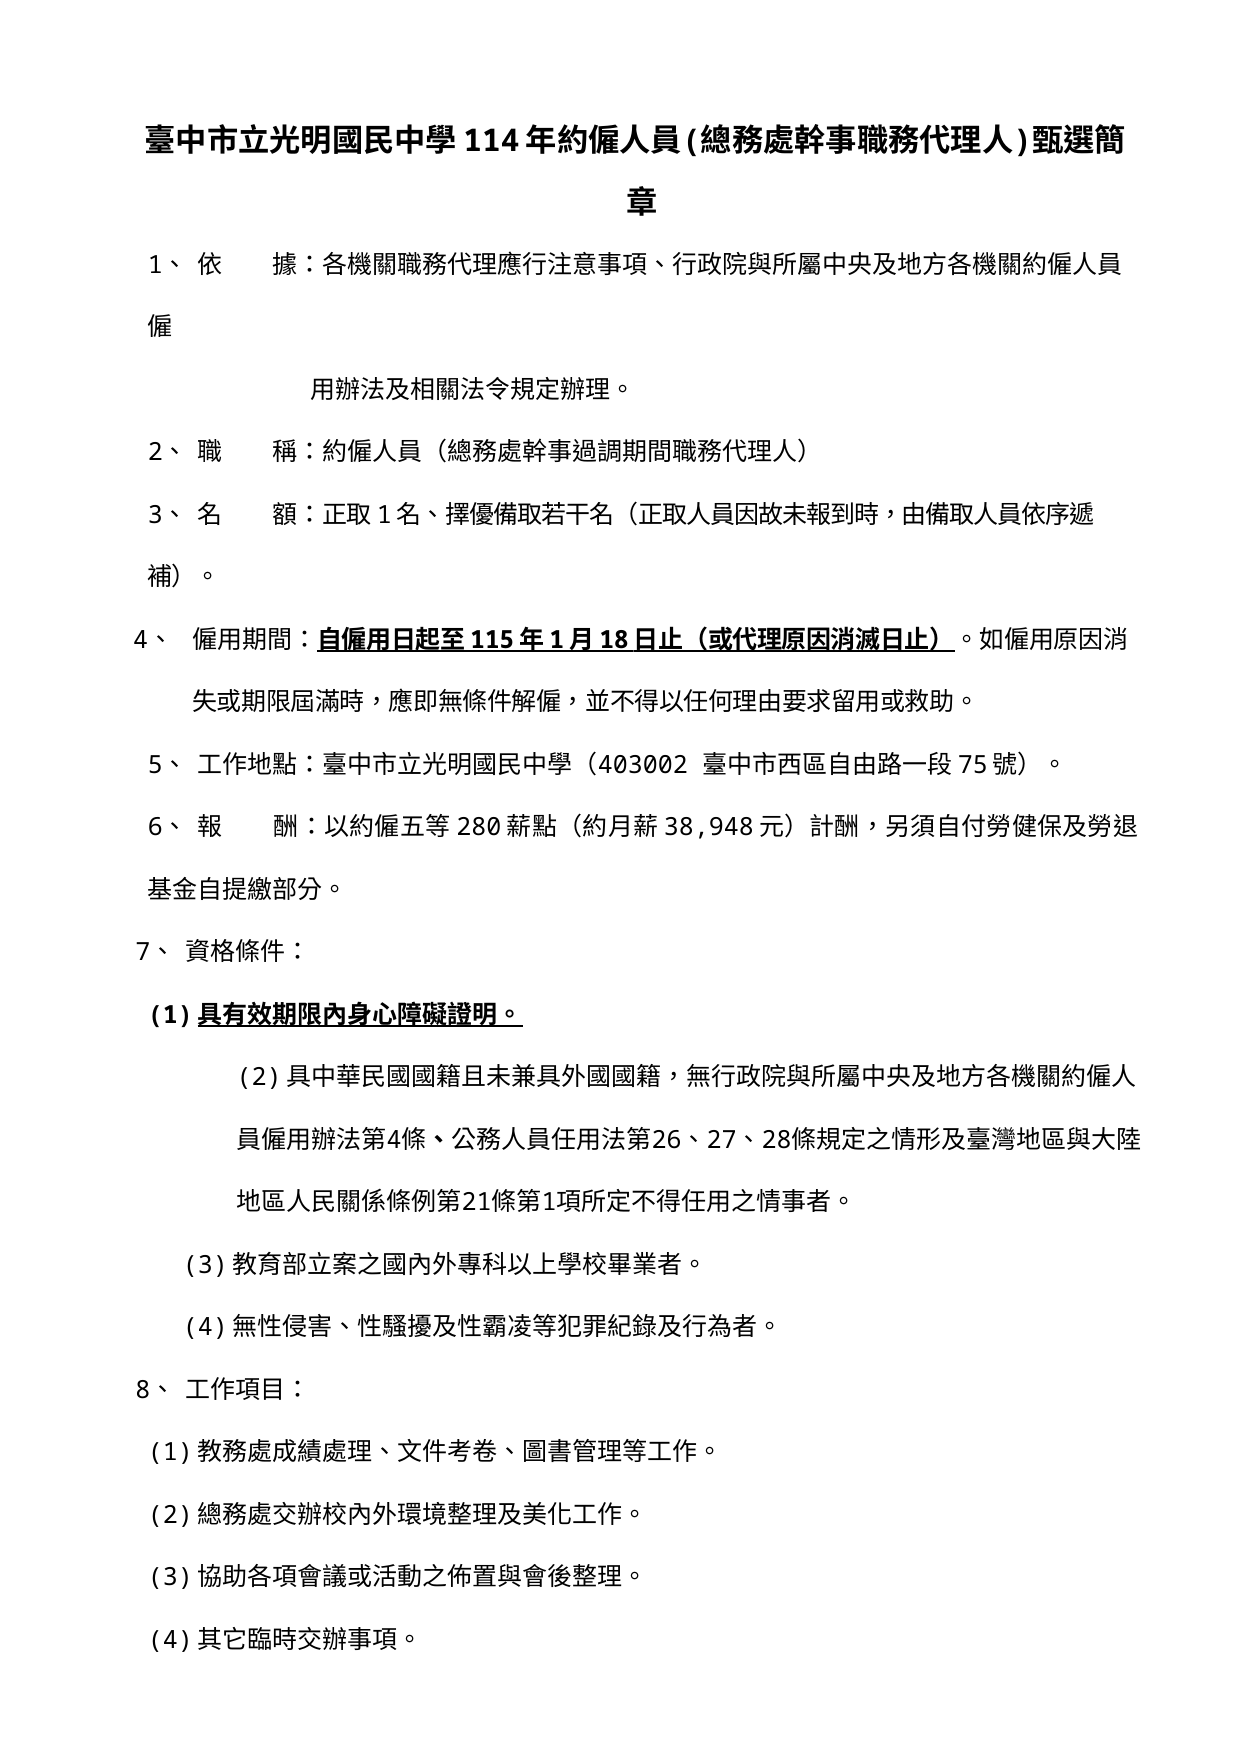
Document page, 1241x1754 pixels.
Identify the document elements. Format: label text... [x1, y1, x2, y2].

list 資格條件： [135, 908, 1104, 971]
list 職 稱：約僱人員（總務處幹事過調期間職務代理人） [148, 408, 1139, 471]
list 無性侵害、性騷擾及性霸凌等犯罪紀錄及行為者。 [183, 1283, 1104, 1346]
list 僱用期間：自僱用日起至115年1月18日止（或代理原因消滅日止）。如僱用原因消失或期限屆滿時，應即無條件解僱，並不得以任何理由要求留用或救助。 [133, 596, 1140, 721]
list 教務處成績處理、文件考卷、圖書管理等工作。 [148, 1408, 1152, 1471]
text 用辦法及相關法令規定辦理。 [185, 346, 1139, 408]
list 協助各項會議或活動之佈置與會後整理。 [148, 1533, 1152, 1596]
list 工作地點：臺中市立光明國民中學（403002 臺中市西區自由路一段75號）。 [148, 721, 1152, 783]
list 依 據：各機關職務代理應行注意事項、行政院與所屬中央及地方各機關約僱人員僱 [148, 221, 1139, 346]
list 工作項目： [135, 1346, 1104, 1408]
list 教育部立案之國內外專科以上學校畢業者。 [183, 1221, 1104, 1283]
list 其它臨時交辦事項。 [148, 1596, 1152, 1658]
list 報 酬：以約僱五等280薪點（約月薪38,948元）計酬，另須自付勞健保及勞退基金自提繳部分。 [148, 783, 1139, 908]
list 具中華民國國籍且未兼具外國國籍，無行政院與所屬中央及地方各機關約僱人員僱用辦法第4條、公務人員任用法第26、27、28條規定之情形及臺灣地區與大陸地區人民關係條例第21條第1項所定不得任用之情事者。 [236, 1033, 1152, 1221]
list 名 額：正取1名、擇優備取若干名（正取人員因故未報到時，由備取人員依序遞補）。 [148, 471, 1139, 596]
list 總務處交辦校內外環境整理及美化工作。 [148, 1471, 1152, 1533]
list 具有效期限內身心障礙證明。 [148, 971, 1152, 1033]
text 臺中市立光明國民中學114年約僱人員(總務處幹事職務代理人)甄選簡章 [133, 96, 1137, 221]
